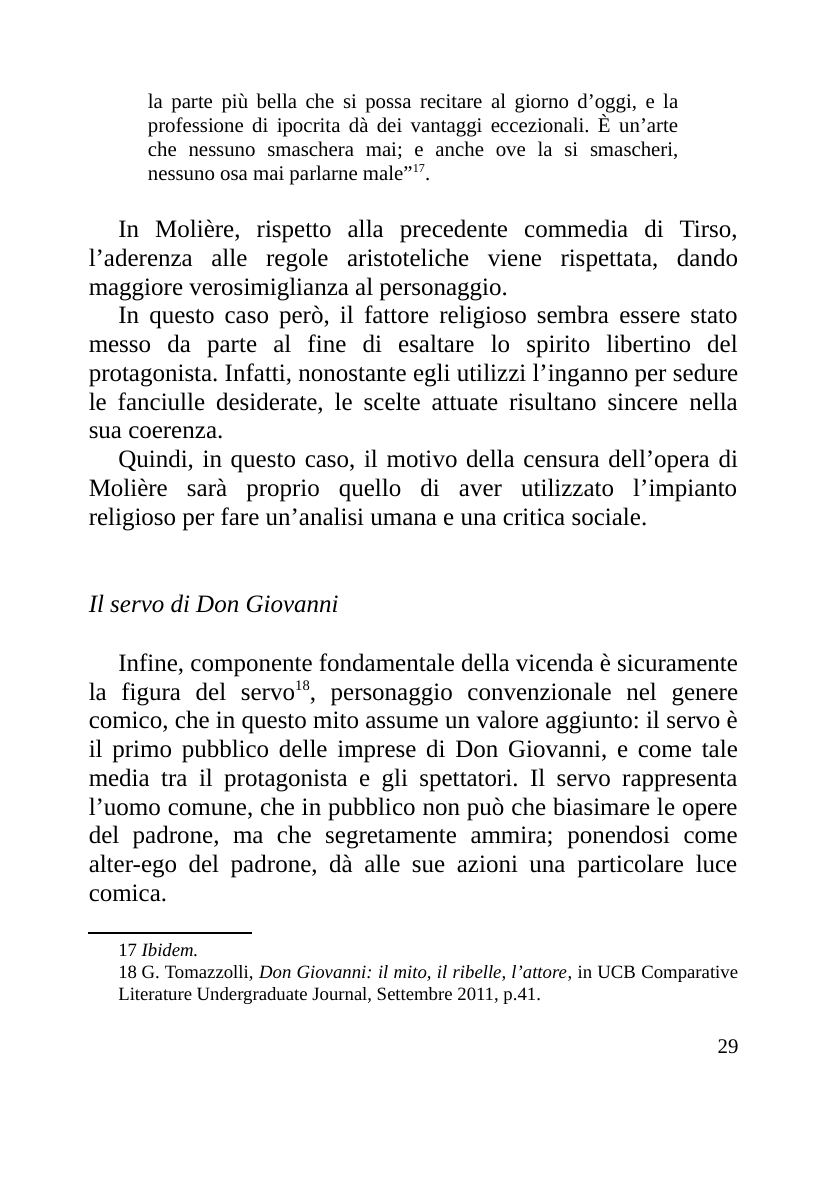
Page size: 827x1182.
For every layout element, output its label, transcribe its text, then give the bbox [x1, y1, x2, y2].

subtitle Il servo di Don Giovanni [88, 589, 738, 618]
text In Molière, rispetto alla precedente commedia di Tirso, l’aderenza alle regole aristoteliche viene rispettata, dando maggiore verosimiglianza al personaggio. [88, 214, 738, 301]
text la parte più bella che si possa recitare al giorno d’oggi, e la professione di ipocrita dà dei vantaggi eccezionali. È un’arte che nessuno smaschera mai; e anche ove la si smascheri, nessuno osa mai parlarne male”. [148, 88, 679, 185]
text Quindi, in questo caso, il motivo della censura dell’opera di Molière sarà proprio quello di aver utilizzato l’impianto religioso per fare un’analisi umana e una critica sociale. [88, 444, 738, 531]
text In questo caso però, il fattore religioso sembra essere stato messo da parte al fine di esaltare lo spirito libertino del protagonista. Infatti, nonostante egli utilizzi l’inganno per sedure le fanciulle desiderate, le scelte attuate risultano sincere nella sua coerenza. [88, 301, 738, 444]
text Ibidem. [118, 939, 738, 961]
text G. Tomazzolli, Don Giovanni: il mito, il ribelle, l’attore, in UCB Comparative Literature Undergraduate Journal, Settembre 2011, p.41. [118, 961, 738, 1004]
text Infine, componente fondamentale della vicenda è sicuramente la figura del servo, personaggio convenzionale nel genere comico, che in questo mito assume un valore aggiunto: il servo è il primo pubblico delle imprese di Don Giovanni, e come tale media tra il protagonista e gli spettatori. Il servo rappresenta l’uomo comune, che in pubblico non può che biasimare le opere del padrone, ma che segretamente ammira; ponendosi come alter-ego del padrone, dà alle sue azioni una particolare luce comica. [88, 648, 738, 907]
